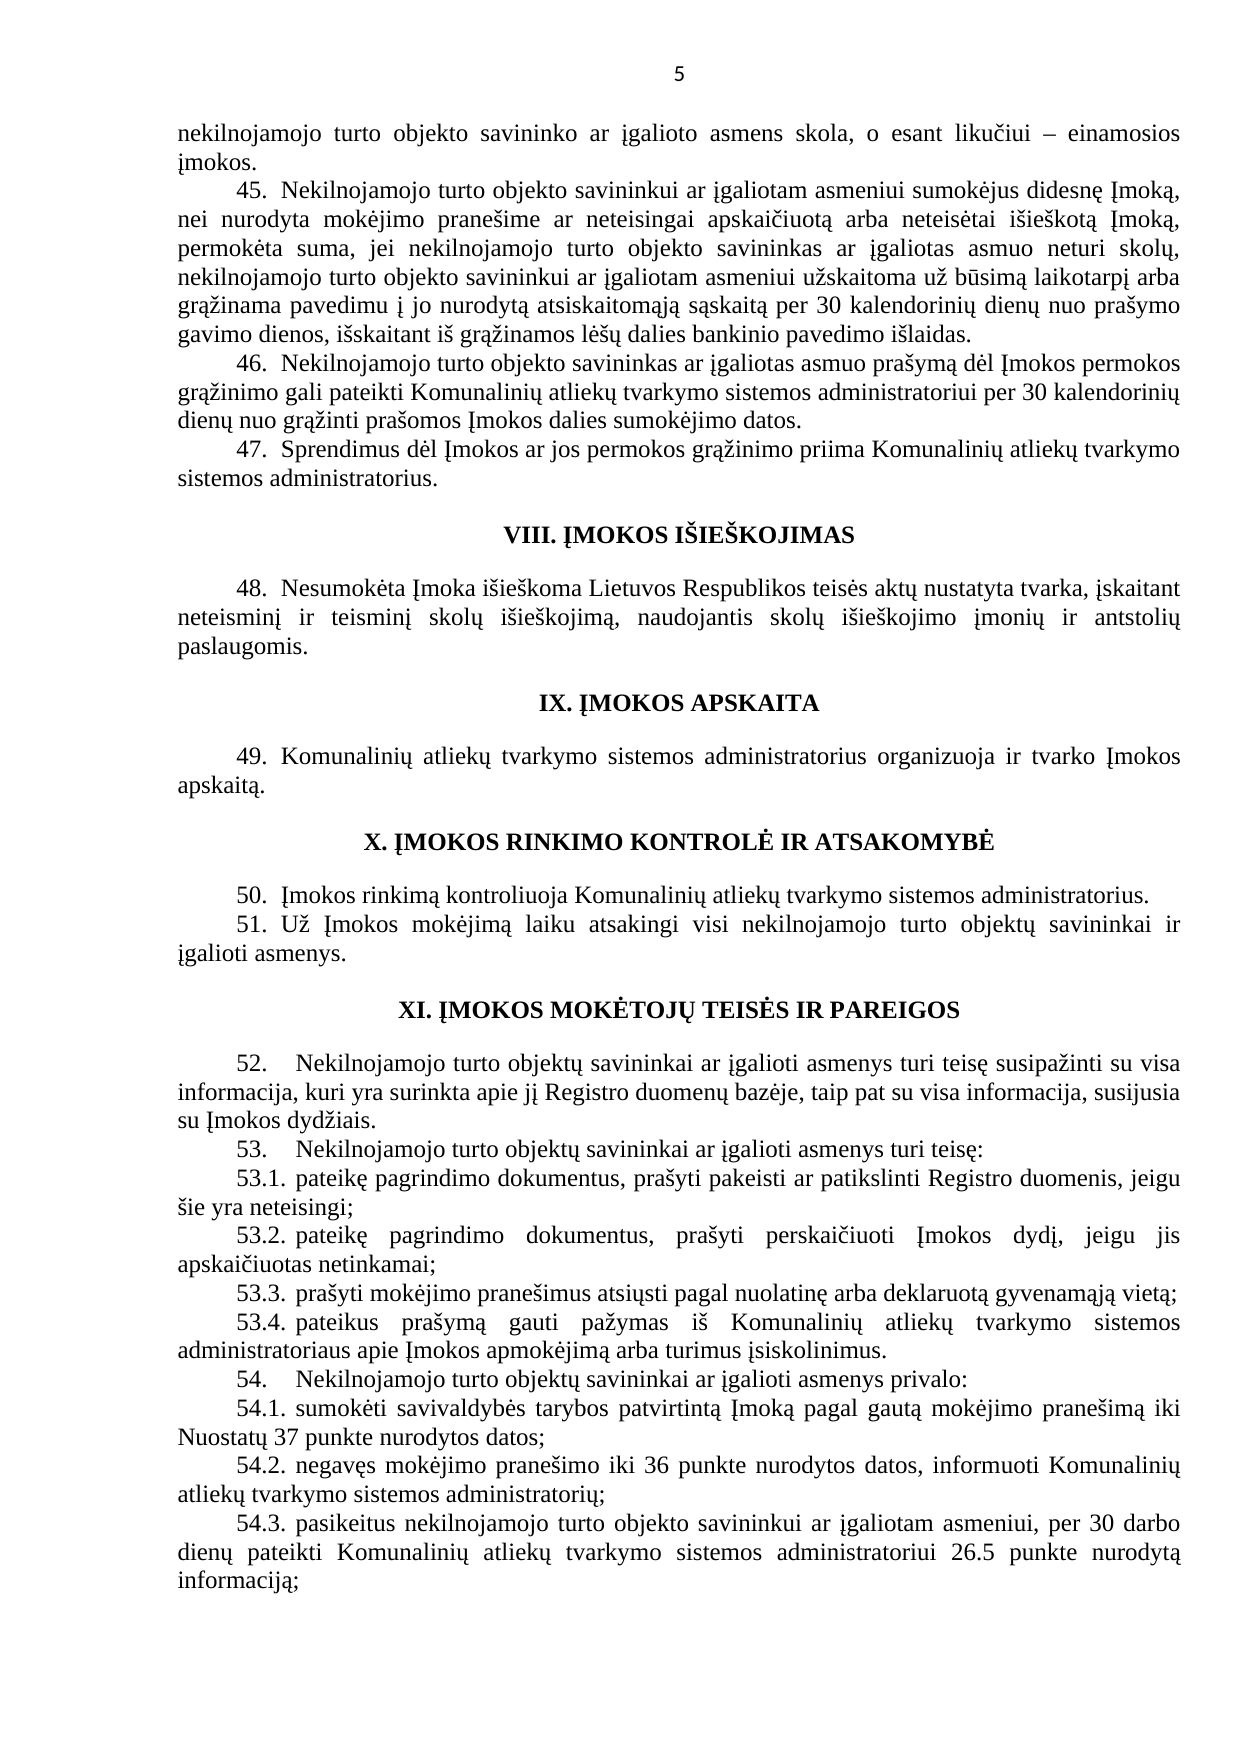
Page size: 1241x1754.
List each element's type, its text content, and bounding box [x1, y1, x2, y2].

text nekilnojamojo turto objekto savininko ar įgalioto asmens skola, o esant likučiui – einamosios įmokos. [177, 118, 1181, 176]
text 45. Nekilnojamojo turto objekto savininkui ar įgaliotam asmeniui sumokėjus didesnę Įmoką, nei nurodyta mokėjimo pranešime ar neteisingai apskaičiuotą arba neteisėtai išieškotą Įmoką, permokėta suma, jei nekilnojamojo turto objekto savininkas ar įgaliotas asmuo neturi skolų, nekilnojamojo turto objekto savininkui ar įgaliotam asmeniui užskaitoma už būsimą laikotarpį arba grąžinama pavedimu į jo nurodytą atsiskaitomąją sąskaitą per 30 kalendorinių dienų nuo prašymo gavimo dienos, išskaitant iš grąžinamos lėšų dalies bankinio pavedimo išlaidas. [177, 176, 1181, 348]
text 50. Įmokos rinkimą kontroliuoja Komunalinių atliekų tvarkymo sistemos administratorius. [177, 880, 1181, 909]
text 47. Sprendimus dėl Įmokos ar jos permokos grąžinimo priima Komunalinių atliekų tvarkymo sistemos administratorius. [177, 434, 1181, 492]
text 53.3. prašyti mokėjimo pranešimus atsiųsti pagal nuolatinę arba deklaruotą gyvenamąją vietą; [177, 1278, 1181, 1307]
text X. ĮMOKOS RINKIMO KONTROLĖ IR ATSAKOMYBĖ [177, 827, 1181, 856]
text 49. Komunalinių atliekų tvarkymo sistemos administratorius organizuoja ir tvarko Įmokos apskaitą. [177, 741, 1181, 799]
text 51. Už Įmokos mokėjimą laiku atsakingi visi nekilnojamojo turto objektų savininkai ir įgalioti asmenys. [177, 909, 1181, 967]
text 54.1. sumokėti savivaldybės tarybos patvirtintą Įmoką pagal gautą mokėjimo pranešimą iki Nuostatų 37 punkte nurodytos datos; [177, 1393, 1181, 1451]
text 48. Nesumokėta Įmoka išieškoma Lietuvos Respublikos teisės aktų nustatyta tvarka, įskaitant neteisminį ir teisminį skolų išieškojimą, naudojantis skolų išieškojimo įmonių ir antstolių paslaugomis. [177, 573, 1181, 660]
text 46. Nekilnojamojo turto objekto savininkas ar įgaliotas asmuo prašymą dėl Įmokos permokos grąžinimo gali pateikti Komunalinių atliekų tvarkymo sistemos administratoriui per 30 kalendorinių dienų nuo grąžinti prašomos Įmokos dalies sumokėjimo datos. [177, 348, 1181, 434]
text 54.3. pasikeitus nekilnojamojo turto objekto savininkui ar įgaliotam asmeniui, per 30 darbo dienų pateikti Komunalinių atliekų tvarkymo sistemos administratoriui 26.5 punkte nurodytą informaciją; [177, 1508, 1181, 1594]
text XI. ĮMOKOS MOKĖTOJŲ TEISĖS IR PAREIGOS [177, 995, 1181, 1024]
text 54.2. negavęs mokėjimo pranešimo iki 36 punkte nurodytos datos, informuoti Komunalinių atliekų tvarkymo sistemos administratorių; [177, 1451, 1181, 1508]
text IX. ĮMOKOS APSKAITA [177, 688, 1181, 717]
text 53.4. pateikus prašymą gauti pažymas iš Komunalinių atliekų tvarkymo sistemos administratoriaus apie Įmokos apmokėjimą arba turimus įsiskolinimus. [177, 1307, 1181, 1364]
text VIII. ĮMOKOS IŠIEŠKOJIMAS [177, 521, 1181, 549]
text 53.2. pateikę pagrindimo dokumentus, prašyti perskaičiuoti Įmokos dydį, jeigu jis apskaičiuotas netinkamai; [177, 1221, 1181, 1278]
text 52. Nekilnojamojo turto objektų savininkai ar įgalioti asmenys turi teisę susipažinti su visa informacija, kuri yra surinkta apie jį Registro duomenų bazėje, taip pat su visa informacija, susijusia su Įmokos dydžiais. [177, 1048, 1181, 1134]
text 53.1. pateikę pagrindimo dokumentus, prašyti pakeisti ar patikslinti Registro duomenis, jeigu šie yra neteisingi; [177, 1163, 1181, 1221]
text 54. Nekilnojamojo turto objektų savininkai ar įgalioti asmenys privalo: [177, 1364, 1181, 1393]
text 53. Nekilnojamojo turto objektų savininkai ar įgalioti asmenys turi teisę: [177, 1134, 1181, 1163]
